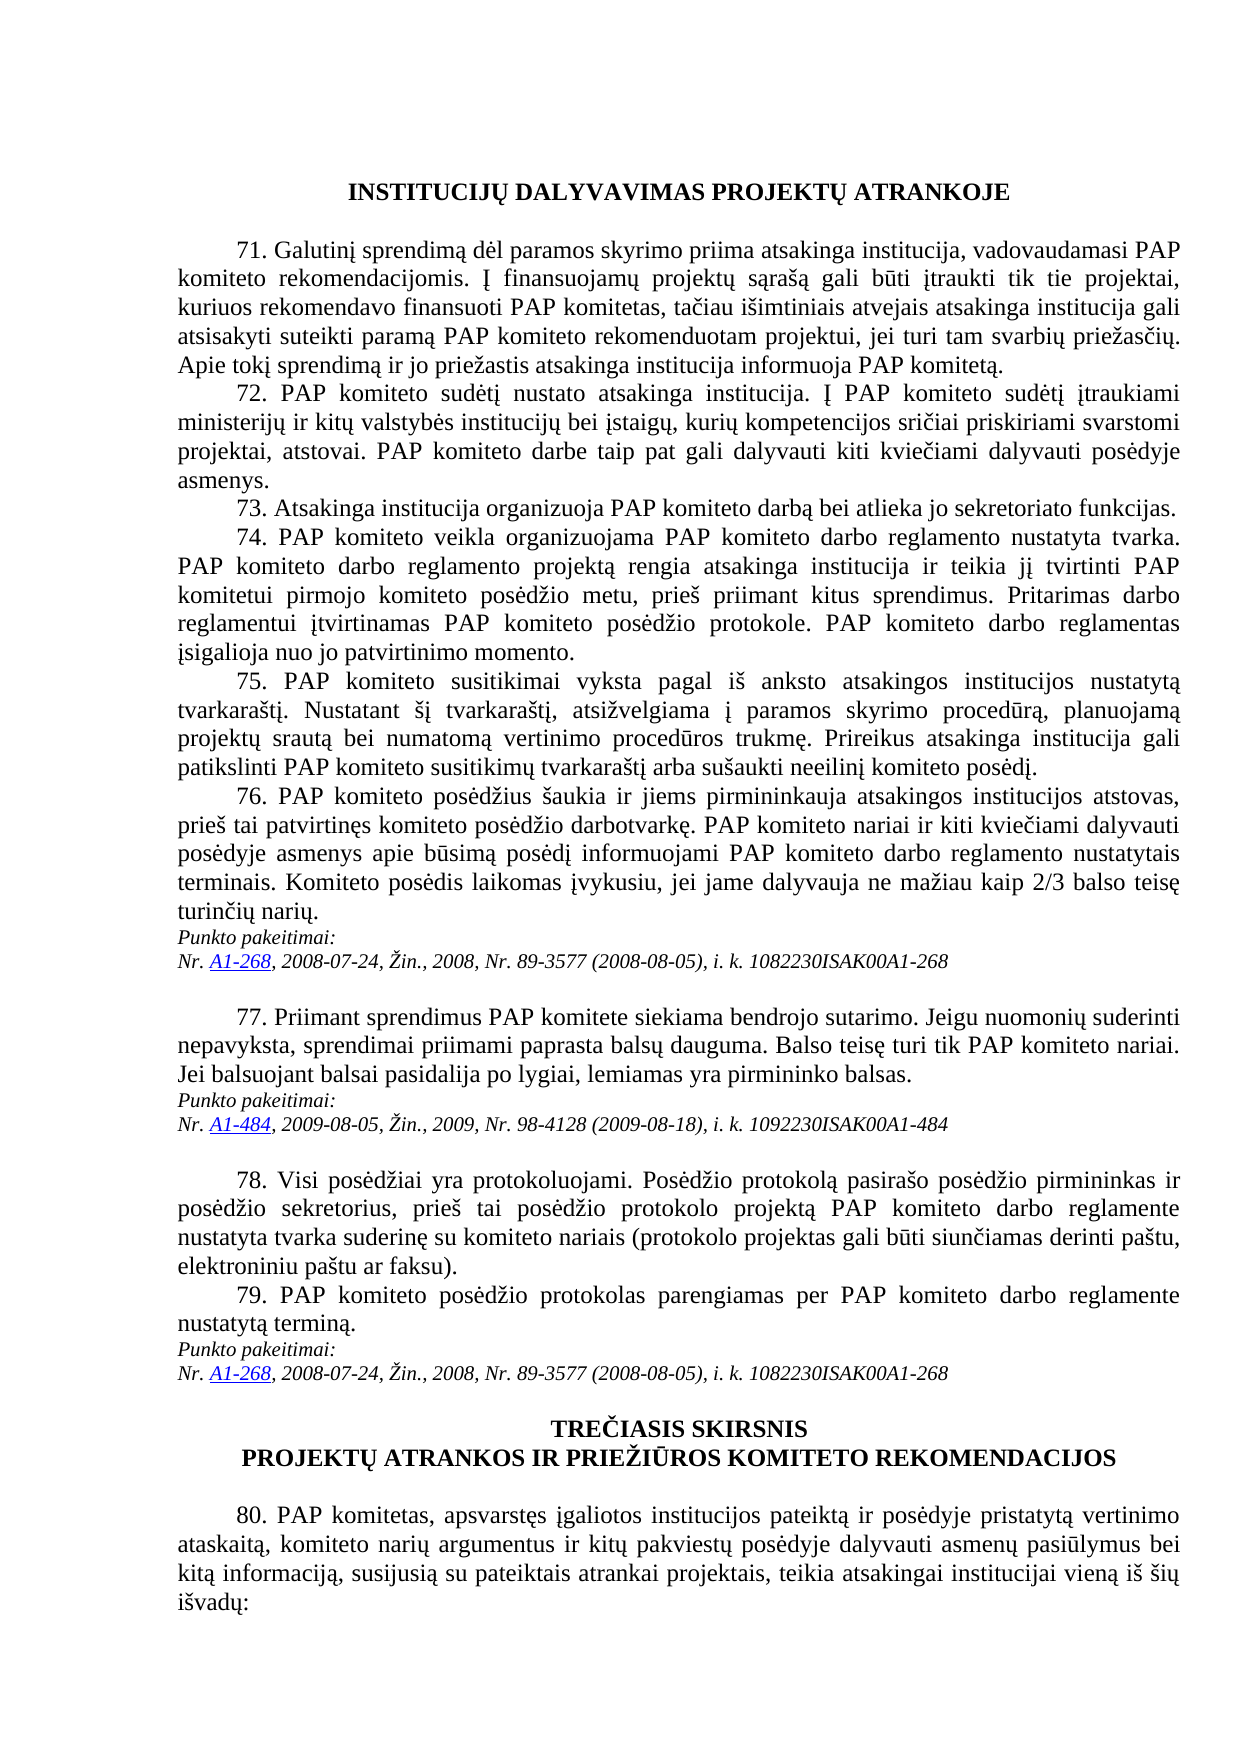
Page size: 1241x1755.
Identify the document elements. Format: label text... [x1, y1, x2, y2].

text 75. PAP komiteto susitikimai vyksta pagal iš anksto atsakingos institucijos nustatytą tvarkaraštį. Nustatant šį tvarkaraštį, atsižvelgiama į paramos skyrimo procedūrą, planuojamą projektų srautą bei numatomą vertinimo procedūros trukmę. Prireikus atsakinga institucija gali patikslinti PAP komiteto susitikimų tvarkaraštį arba sušaukti neeilinį komiteto posėdį. [177, 666, 1181, 781]
text 71. Galutinį sprendimą dėl paramos skyrimo priima atsakinga institucija, vadovaudamasi PAP komiteto rekomendacijomis. Į finansuojamų projektų sąrašą gali būti įtraukti tik tie projektai, kuriuos rekomendavo finansuoti PAP komitetas, tačiau išimtiniais atvejais atsakinga institucija gali atsisakyti suteikti paramą PAP komiteto rekomenduotam projektui, jei turi tam svarbių priežasčių. Apie tokį sprendimą ir jo priežastis atsakinga institucija informuoja PAP komitetą. [177, 235, 1181, 378]
text INSTITUCIJŲ DALYVAVIMAS PROJEKTŲ ATRANKOJE [177, 177, 1181, 206]
text 73. Atsakinga institucija organizuoja PAP komiteto darbą bei atlieka jo sekretoriato funkcijas. [177, 493, 1181, 522]
text 77. Priimant sprendimus PAP komitete siekiama bendrojo sutarimo. Jeigu nuomonių suderinti nepavyksta, sprendimai priimami paprasta balsų dauguma. Balso teisę turi tik PAP komiteto nariai. Jei balsuojant balsai pasidalija po lygiai, lemiamas yra pirmininko balsas. [177, 1002, 1181, 1088]
text 72. PAP komiteto sudėtį nustato atsakinga institucija. Į PAP komiteto sudėtį įtraukiami ministerijų ir kitų valstybės institucijų bei įstaigų, kurių kompetencijos sričiai priskiriami svarstomi projektai, atstovai. PAP komiteto darbe taip pat gali dalyvauti kiti kviečiami dalyvauti posėdyje asmenys. [177, 378, 1181, 493]
text 79. PAP komiteto posėdžio protokolas parengiamas per PAP komiteto darbo reglamente nustatytą terminą. [177, 1280, 1181, 1337]
text Punkto pakeitimai: [177, 925, 1181, 949]
text Punkto pakeitimai: [177, 1337, 1181, 1361]
text 78. Visi posėdžiai yra protokoluojami. Posėdžio protokolą pasirašo posėdžio pirmininkas ir posėdžio sekretorius, prieš tai posėdžio protokolo projektą PAP komiteto darbo reglamente nustatyta tvarka suderinę su komiteto nariais (protokolo projektas gali būti siunčiamas derinti paštu, elektroniniu paštu ar faksu). [177, 1165, 1181, 1280]
text Nr. A1-268, 2008-07-24, Žin., 2008, Nr. 89-3577 (2008-08-05), i. k. 1082230ISAK00A1-268 [177, 949, 1181, 973]
text 80. PAP komitetas, apsvarstęs įgaliotos institucijos pateiktą ir posėdyje pristatytą vertinimo ataskaitą, komiteto narių argumentus ir kitų pakviestų posėdyje dalyvauti asmenų pasiūlymus bei kitą informaciją, susijusią su pateiktais atrankai projektais, teikia atsakingai institucijai vieną iš šių išvadų: [177, 1500, 1181, 1615]
text Nr. A1-484, 2009-08-05, Žin., 2009, Nr. 98-4128 (2009-08-18), i. k. 1092230ISAK00A1-484 [177, 1112, 1181, 1136]
text Punkto pakeitimai: [177, 1088, 1181, 1112]
text 76. PAP komiteto posėdžius šaukia ir jiems pirmininkauja atsakingos institucijos atstovas, prieš tai patvirtinęs komiteto posėdžio darbotvarkę. PAP komiteto nariai ir kiti kviečiami dalyvauti posėdyje asmenys apie būsimą posėdį informuojami PAP komiteto darbo reglamento nustatytais terminais. Komiteto posėdis laikomas įvykusiu, jei jame dalyvauja ne mažiau kaip 2/3 balso teisę turinčių narių. [177, 781, 1181, 925]
text 74. PAP komiteto veikla organizuojama PAP komiteto darbo reglamento nustatyta tvarka. PAP komiteto darbo reglamento projektą rengia atsakinga institucija ir teikia jį tvirtinti PAP komitetui pirmojo komiteto posėdžio metu, prieš priimant kitus sprendimus. Pritarimas darbo reglamentui įtvirtinamas PAP komiteto posėdžio protokole. PAP komiteto darbo reglamentas įsigalioja nuo jo patvirtinimo momento. [177, 522, 1181, 666]
text TREČIASIS SKIRSNIS [177, 1414, 1181, 1443]
text Nr. A1-268, 2008-07-24, Žin., 2008, Nr. 89-3577 (2008-08-05), i. k. 1082230ISAK00A1-268 [177, 1361, 1181, 1385]
text PROJEKTŲ ATRANKOS IR PRIEŽIŪROS KOMITETO REKOMENDACIJOS [177, 1443, 1181, 1472]
